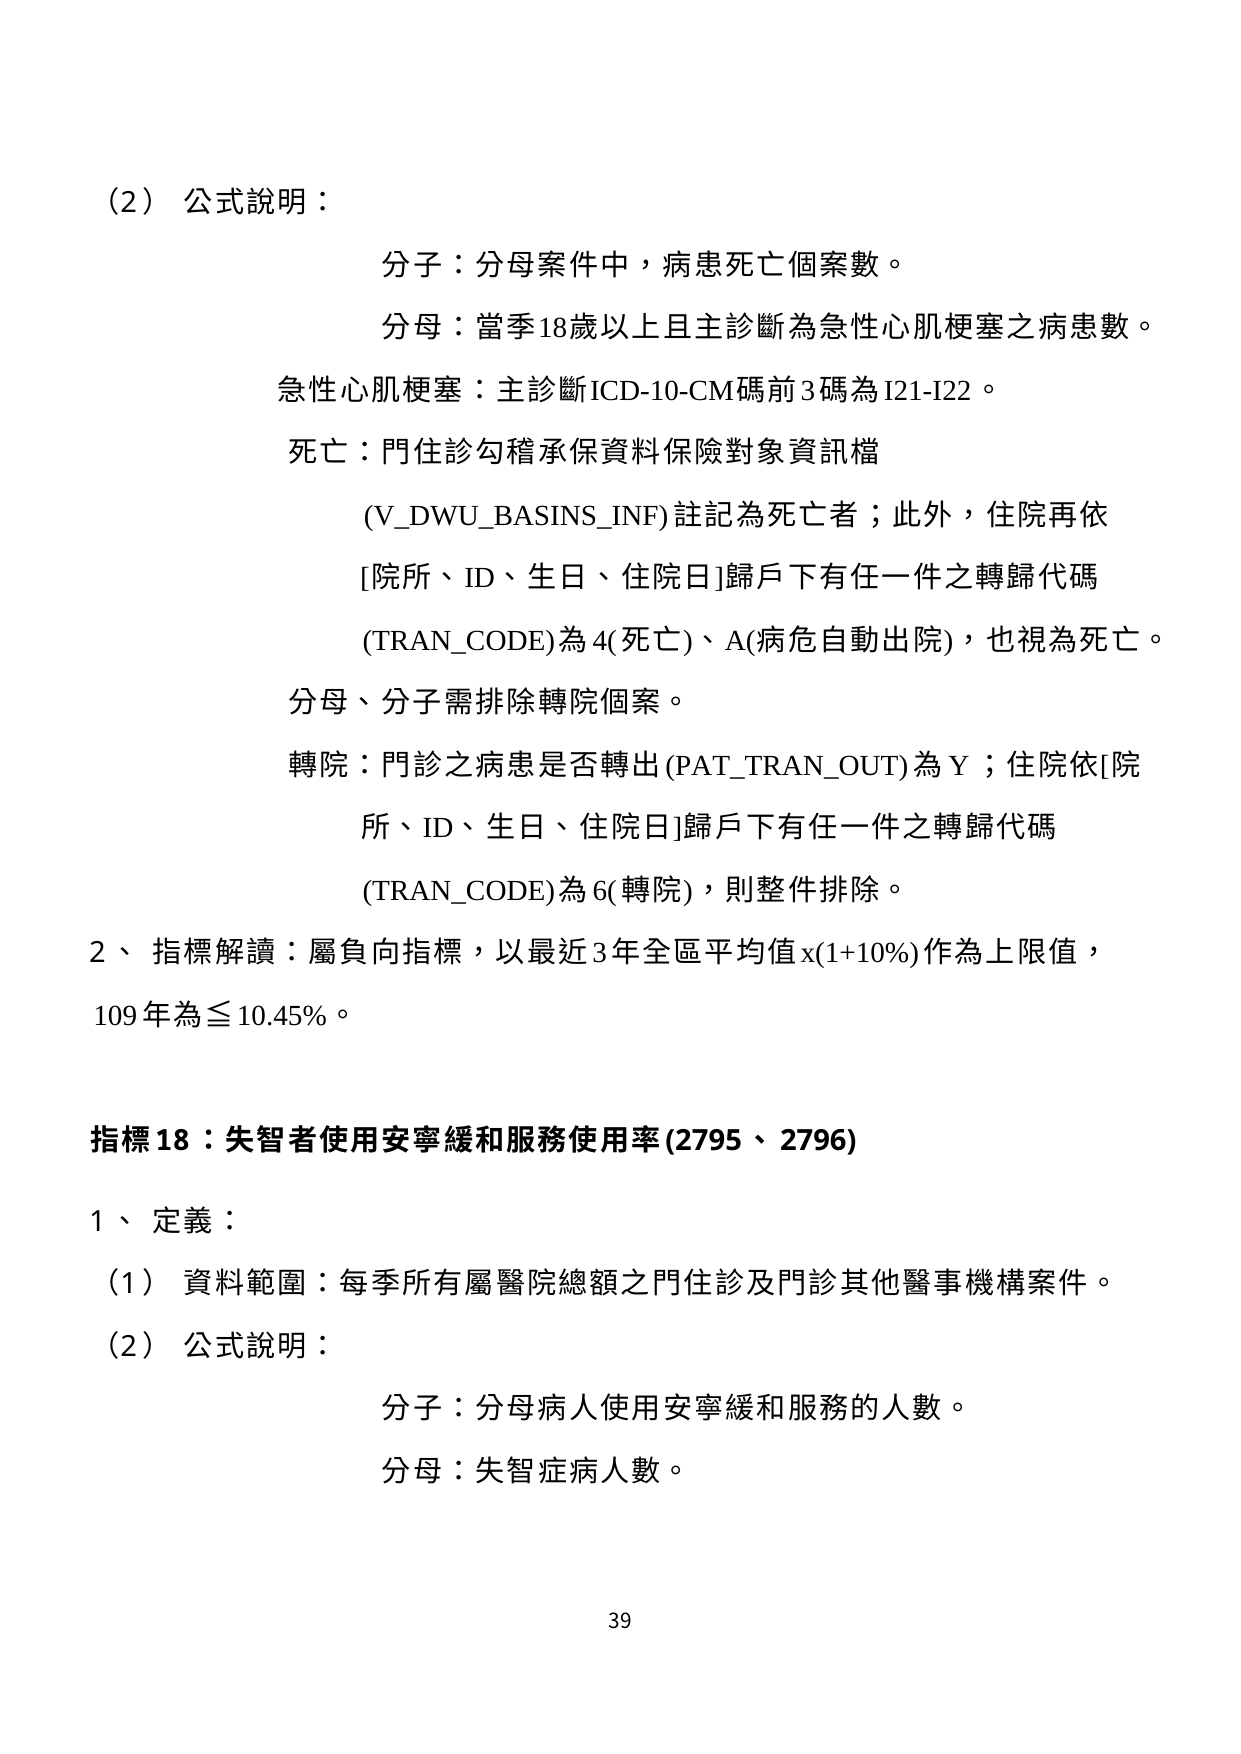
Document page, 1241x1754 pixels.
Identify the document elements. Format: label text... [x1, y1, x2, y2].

text 分子：分母案件中，病患死亡個案數。 [378, 221, 1145, 283]
text 死亡：門住診勾稽承保資料保險對象資訊檔(V_DWU_BASINS_INF)註記為死亡者；此外，住院再依[院所、ID、生日、住院日]歸戶下有任一件之轉歸代碼(TRAN_CODE)為4(死亡)、A(病危自動出院)，也視為死亡。 [277, 408, 1145, 658]
text 分母：當季18歲以上且主診斷為急性心肌梗塞之病患數。 [378, 283, 1145, 346]
text 分母、分子需排除轉院個案。 [277, 658, 1145, 721]
text 分母：失智症病人數。 [378, 1427, 1145, 1489]
list 公式說明： [89, 1302, 1145, 1364]
text 轉院：門診之病患是否轉出(PAT_TRAN_OUT)為Y；住院依[院所、ID、生日、住院日]歸戶下有任一件之轉歸代碼(TRAN_CODE)為6(轉院)，則整件排除。 [277, 721, 1145, 908]
list 公式說明： [89, 158, 1145, 221]
list 資料範圍：每季所有屬醫院總額之門住診及門診其他醫事機構案件。 [89, 1239, 1145, 1302]
text 指標18：失智者使用安寧緩和服務使用率(2795、2796) [89, 1096, 1145, 1158]
text 分子：分母病人使用安寧緩和服務的人數。 [378, 1364, 1145, 1427]
list 定義： [89, 1177, 1145, 1239]
text 急性心肌梗塞：主診斷ICD-10-CM碼前3碼為I21-I22。 [276, 346, 1145, 408]
list 指標解讀：屬負向指標，以最近3年全區平均值x(1+10%)作為上限值，109年為≦10.45%。 [89, 908, 1145, 1033]
